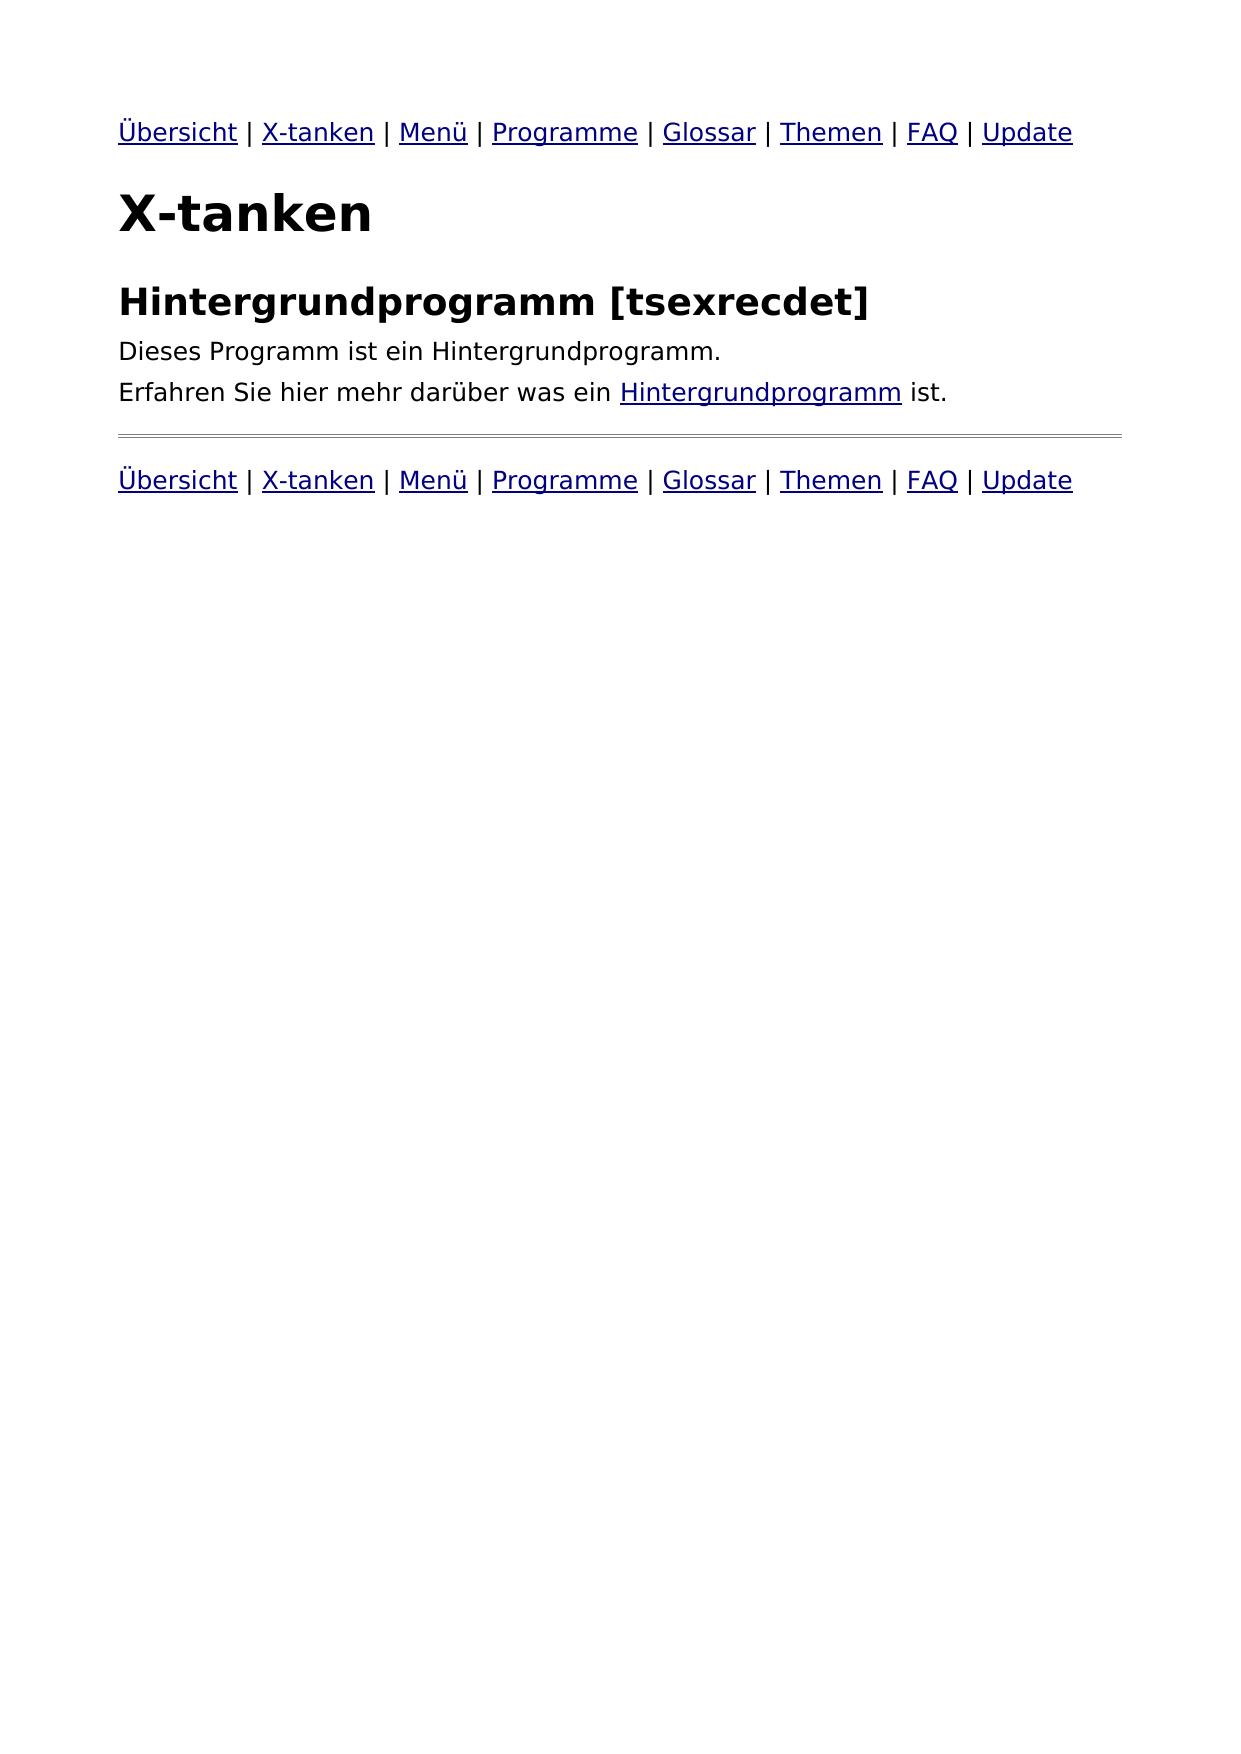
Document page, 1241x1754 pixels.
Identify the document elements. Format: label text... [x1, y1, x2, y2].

text Erfahren Sie hier mehr darüber was ein Hintergrundprogramm ist. [118, 378, 1122, 407]
text Dieses Programm ist ein Hintergrundprogramm. [118, 337, 1122, 366]
subtitle Hintergrundprogramm [tsexrecdet] [118, 281, 1122, 324]
text Übersicht | X-tanken | Menü | Programme | Glossar | Themen | FAQ | Update [118, 466, 1122, 496]
subtitle X-tanken [118, 185, 1122, 243]
text Übersicht | X-tanken | Menü | Programme | Glossar | Themen | FAQ | Update [118, 118, 1122, 147]
